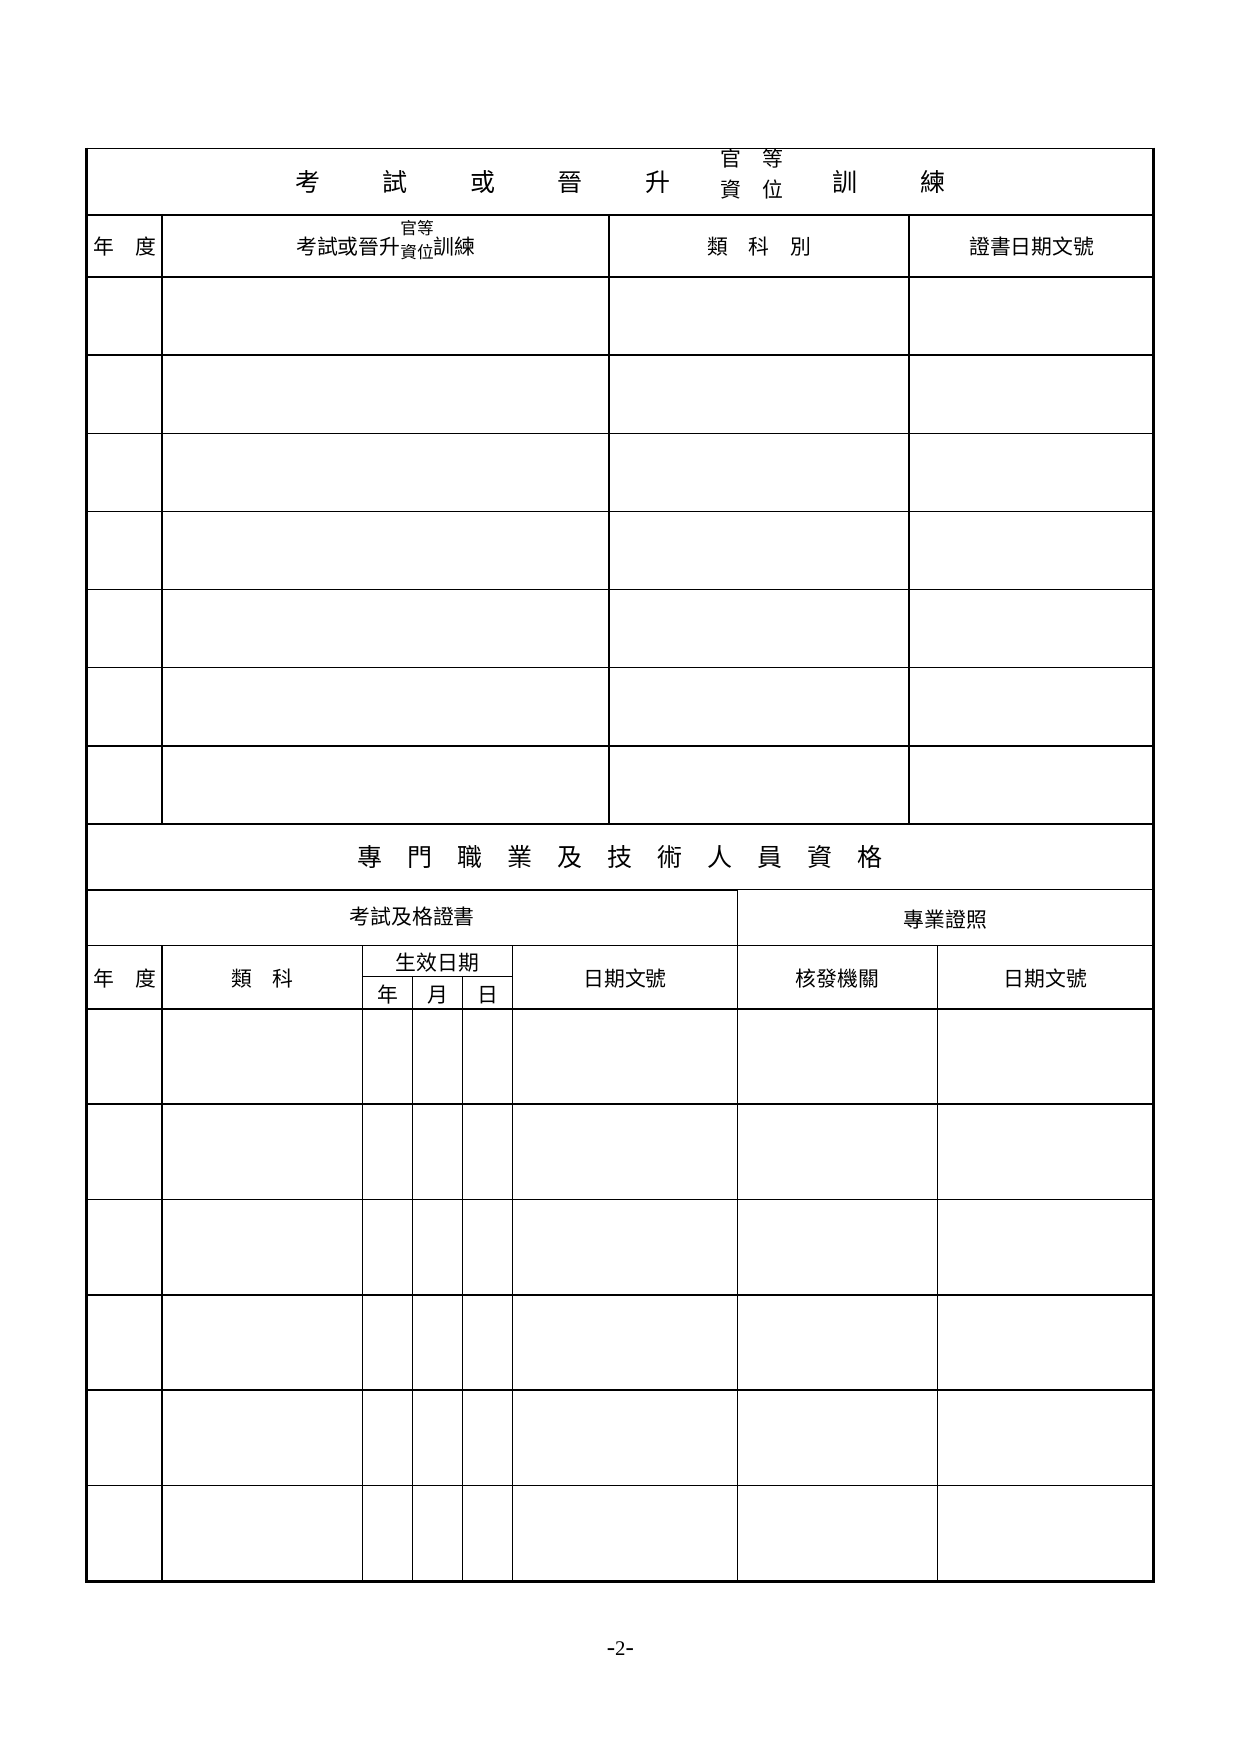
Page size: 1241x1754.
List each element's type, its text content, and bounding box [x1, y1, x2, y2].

table_cell [88, 1010, 161, 1103]
table_cell [88, 747, 161, 823]
table_cell [163, 1296, 362, 1389]
table_cell 年 度 [88, 216, 161, 276]
table_cell [513, 1486, 737, 1580]
table_cell [610, 356, 908, 432]
table_cell [413, 1010, 462, 1103]
table_cell [363, 1486, 412, 1580]
table_cell [463, 1010, 512, 1103]
table_cell [610, 747, 908, 823]
table_cell 考 試 或 晉 升 官 等資 位 訓 練 [88, 149, 1152, 214]
table_cell 月 [413, 977, 462, 1008]
table_cell 生效日期 [363, 946, 512, 976]
table_cell [513, 1200, 737, 1294]
table_cell [413, 1200, 462, 1294]
table_cell 類 科 [163, 946, 362, 1008]
table_cell [938, 1010, 1152, 1103]
table_cell 日期文號 [513, 946, 737, 1008]
table_cell [463, 1296, 512, 1389]
table_cell 考試及格證書 [88, 891, 737, 945]
table_cell [88, 1296, 161, 1389]
table_cell [413, 1391, 462, 1484]
table_cell 日期文號 [938, 946, 1152, 1008]
table_cell [910, 434, 1152, 511]
table_cell [938, 1200, 1152, 1294]
table_cell 證書日期文號 [910, 216, 1152, 276]
table_cell [163, 356, 608, 432]
table_cell [610, 278, 908, 354]
table_cell 年 [363, 977, 412, 1008]
table_cell [163, 1200, 362, 1294]
table_cell [738, 1010, 937, 1103]
table_cell 考試或晉升官等資位訓練 [163, 216, 608, 276]
table_cell [88, 1200, 161, 1294]
table_cell [163, 590, 608, 667]
table_cell 日 [463, 977, 512, 1008]
table_cell [88, 590, 161, 667]
table_cell [88, 1391, 161, 1484]
table_cell [163, 747, 608, 823]
table_cell [163, 434, 608, 511]
table_cell [163, 1105, 362, 1199]
table_cell 類 科 別 [610, 216, 908, 276]
table_cell [910, 747, 1152, 823]
table_cell [910, 590, 1152, 667]
table_cell [513, 1105, 737, 1199]
table_cell [413, 1486, 462, 1580]
table_cell [163, 512, 608, 589]
table_cell [610, 434, 908, 511]
table_cell [88, 434, 161, 511]
table_cell [513, 1391, 737, 1484]
table_cell [363, 1391, 412, 1484]
table_cell [163, 1486, 362, 1580]
table_cell 專業證照 [738, 890, 1152, 945]
table_cell [738, 1486, 937, 1580]
table_cell [738, 1200, 937, 1294]
table_cell [938, 1391, 1152, 1484]
table_cell 專 門 職 業 及 技 術 人 員 資 格 [88, 825, 1152, 889]
table_cell [610, 668, 908, 745]
table_cell [413, 1296, 462, 1389]
table_cell [610, 512, 908, 589]
table_cell [363, 1010, 412, 1103]
table_cell 核發機關 [738, 946, 937, 1008]
table_cell [938, 1296, 1152, 1389]
table_cell [738, 1391, 937, 1484]
table_cell [513, 1010, 737, 1103]
table_cell [610, 590, 908, 667]
table_cell [88, 668, 161, 745]
table_cell [163, 278, 608, 354]
table_cell [88, 356, 161, 432]
table_cell [88, 278, 161, 354]
table_cell [163, 668, 608, 745]
table_cell [413, 1105, 462, 1199]
table_cell [363, 1105, 412, 1199]
table_cell 年 度 [88, 946, 161, 1008]
table_cell [463, 1200, 512, 1294]
table_cell [88, 1105, 161, 1199]
table_cell [463, 1105, 512, 1199]
table_cell [738, 1296, 937, 1389]
table_cell [910, 668, 1152, 745]
table_cell [513, 1296, 737, 1389]
table_cell [938, 1486, 1152, 1580]
table_cell [163, 1391, 362, 1484]
table_cell [910, 356, 1152, 432]
table_cell [463, 1391, 512, 1484]
table_cell [363, 1200, 412, 1294]
table_cell [88, 1486, 161, 1580]
table_cell [910, 278, 1152, 354]
table_cell [463, 1486, 512, 1580]
table_cell [938, 1105, 1152, 1199]
table_cell [163, 1010, 362, 1103]
table_cell [363, 1296, 412, 1389]
table_cell [88, 512, 161, 589]
table_cell [738, 1105, 937, 1199]
table_cell [910, 512, 1152, 589]
